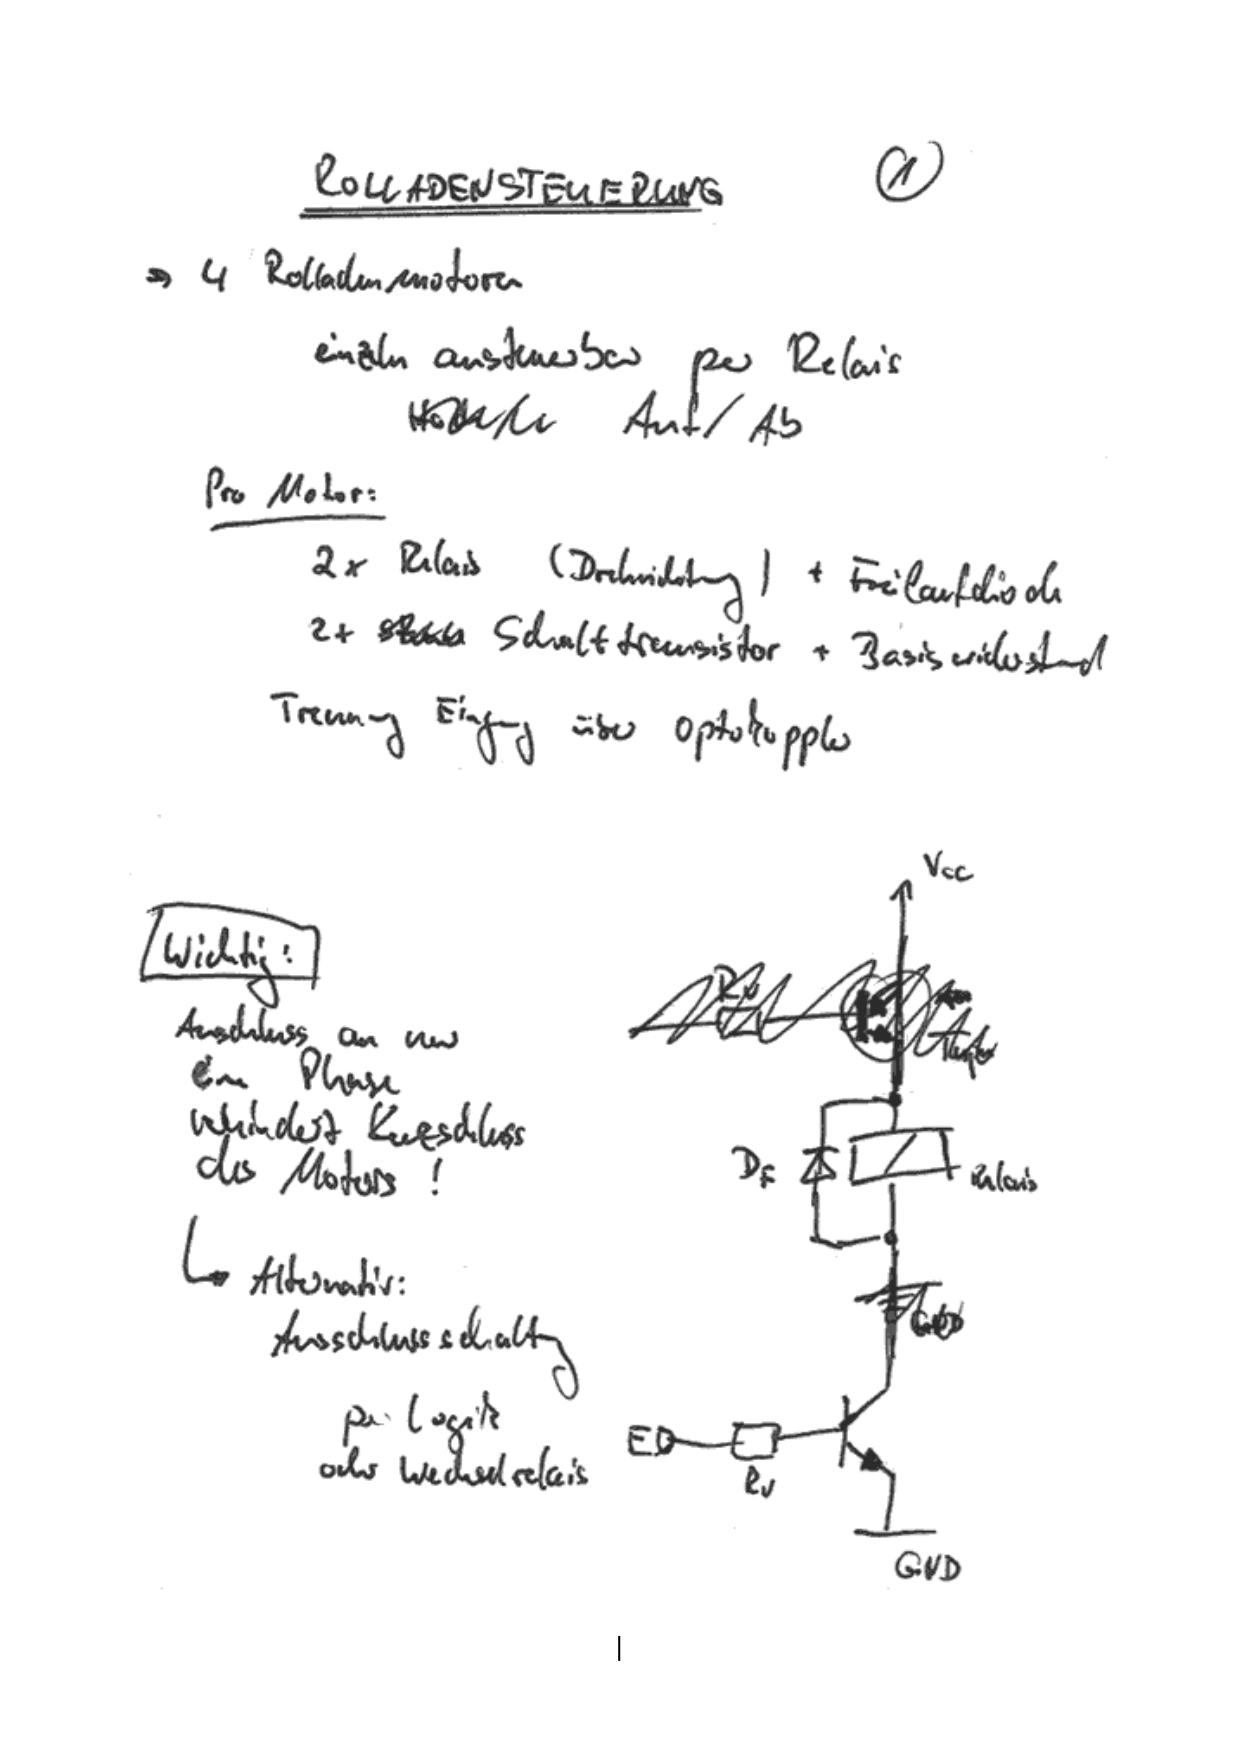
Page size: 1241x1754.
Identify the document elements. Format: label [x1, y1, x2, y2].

picture [118, 130, 1123, 1633]
